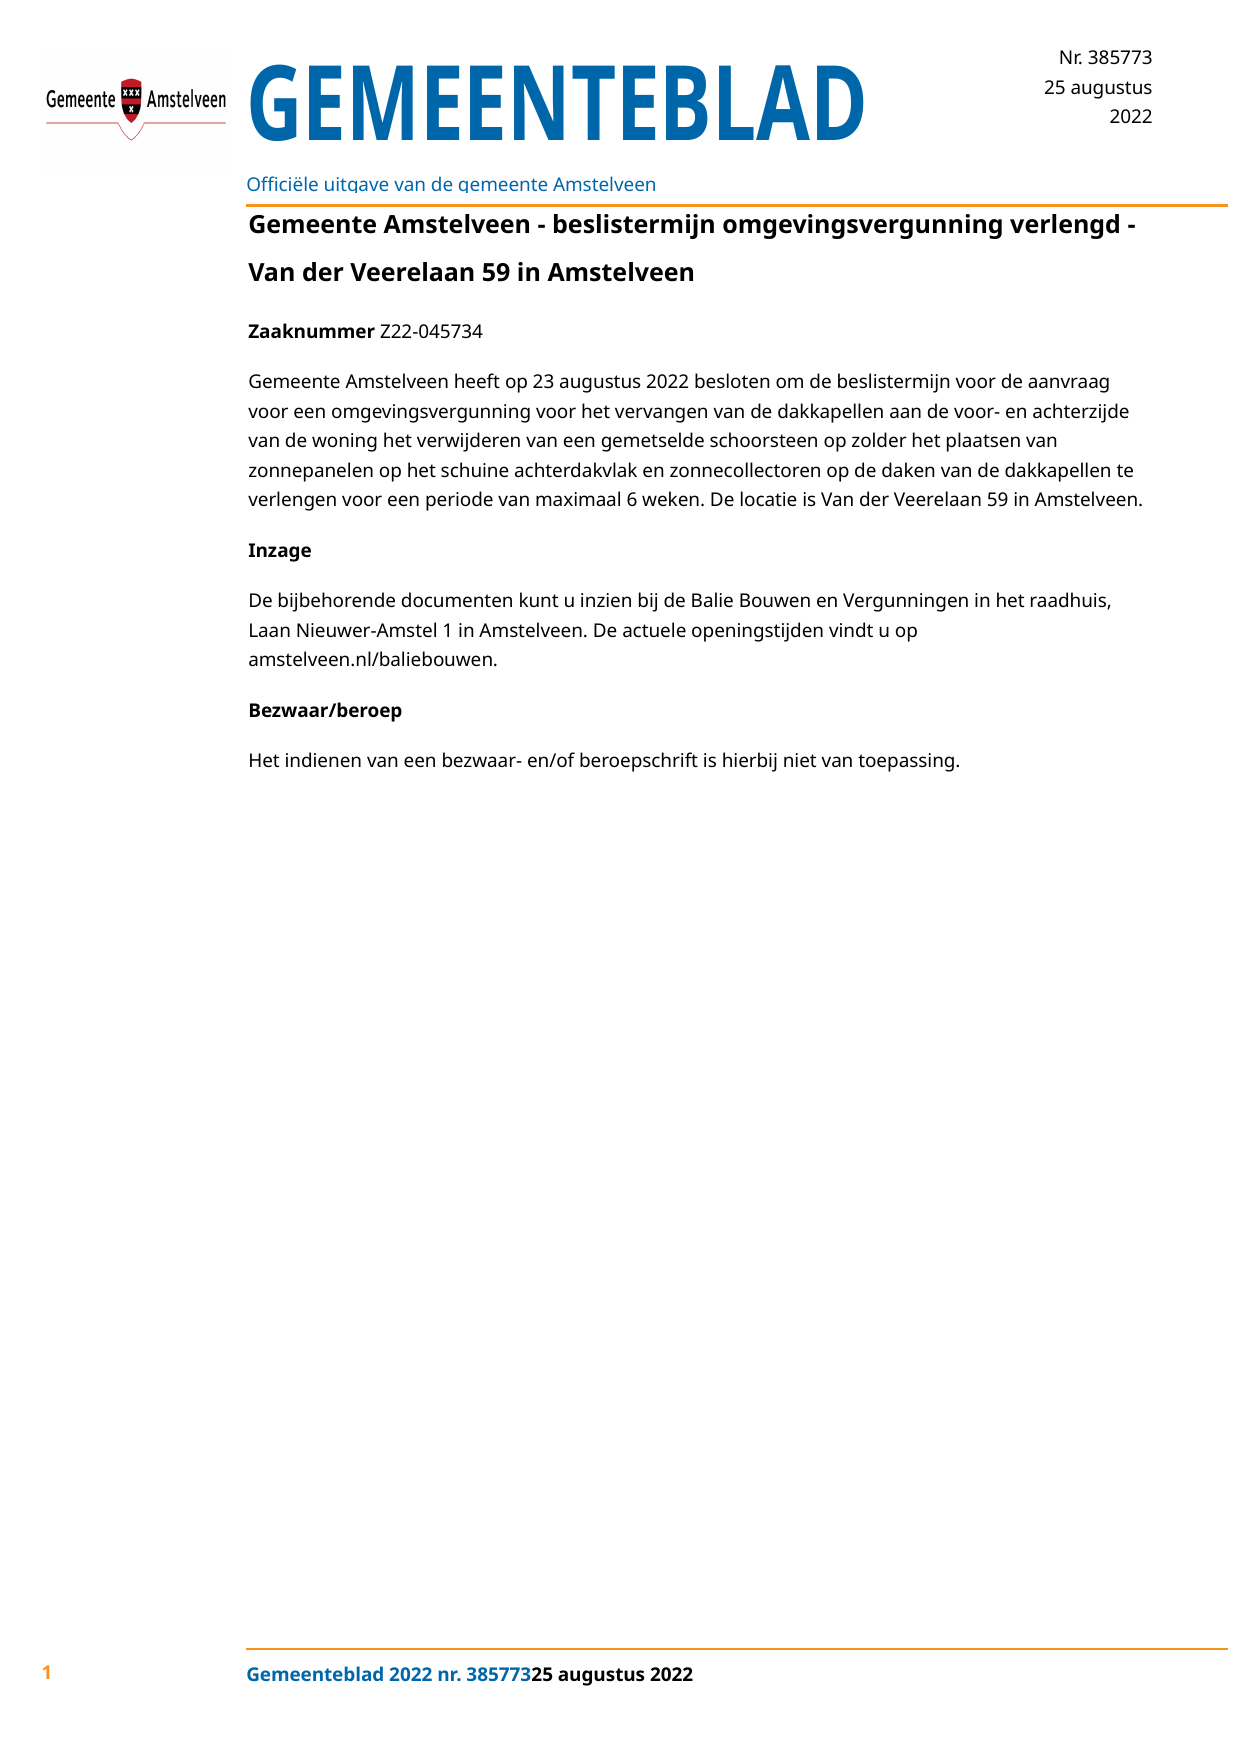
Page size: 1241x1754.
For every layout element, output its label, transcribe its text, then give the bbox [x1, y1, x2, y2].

text Inzage [248, 537, 1152, 563]
text Gemeente Amstelveen heeft op 23 augustus 2022 besloten om de beslistermijn voor de aanvraag voor een omgevingsvergunning voor het vervangen van de dakkapellen aan de voor- en achterzijde van de woning het verwijderen van een gemetselde schoorsteen op zolder het plaatsen van zonnepanelen op het schuine achterdakvlak en zonnecollectoren op de daken van de dakkapellen te verlengen voor een periode van maximaal 6 weken. De locatie is Van der Veerelaan 59 in Amstelveen. [248, 368, 1152, 512]
text Bezwaar/beroep [248, 697, 1152, 723]
text De bijbehorende documenten kunt u inzien bij de Balie Bouwen en Vergunningen in het raadhuis, Laan Nieuwer-Amstel 1 in Amstelveen. De actuele openingstijden vindt u op amstelveen.nl/baliebouwen. [248, 587, 1152, 672]
text Zaaknummer Z22-045734 [248, 318, 1152, 344]
text Gemeente Amstelveen - beslistermijn omgevingsvergunning verlengd - Van der Veerelaan 59 in Amstelveen [248, 207, 1152, 288]
text Het indienen van een bezwaar- en/of beroepschrift is hierbij niet van toepassing. [248, 747, 1152, 773]
picture [41, 47, 231, 172]
